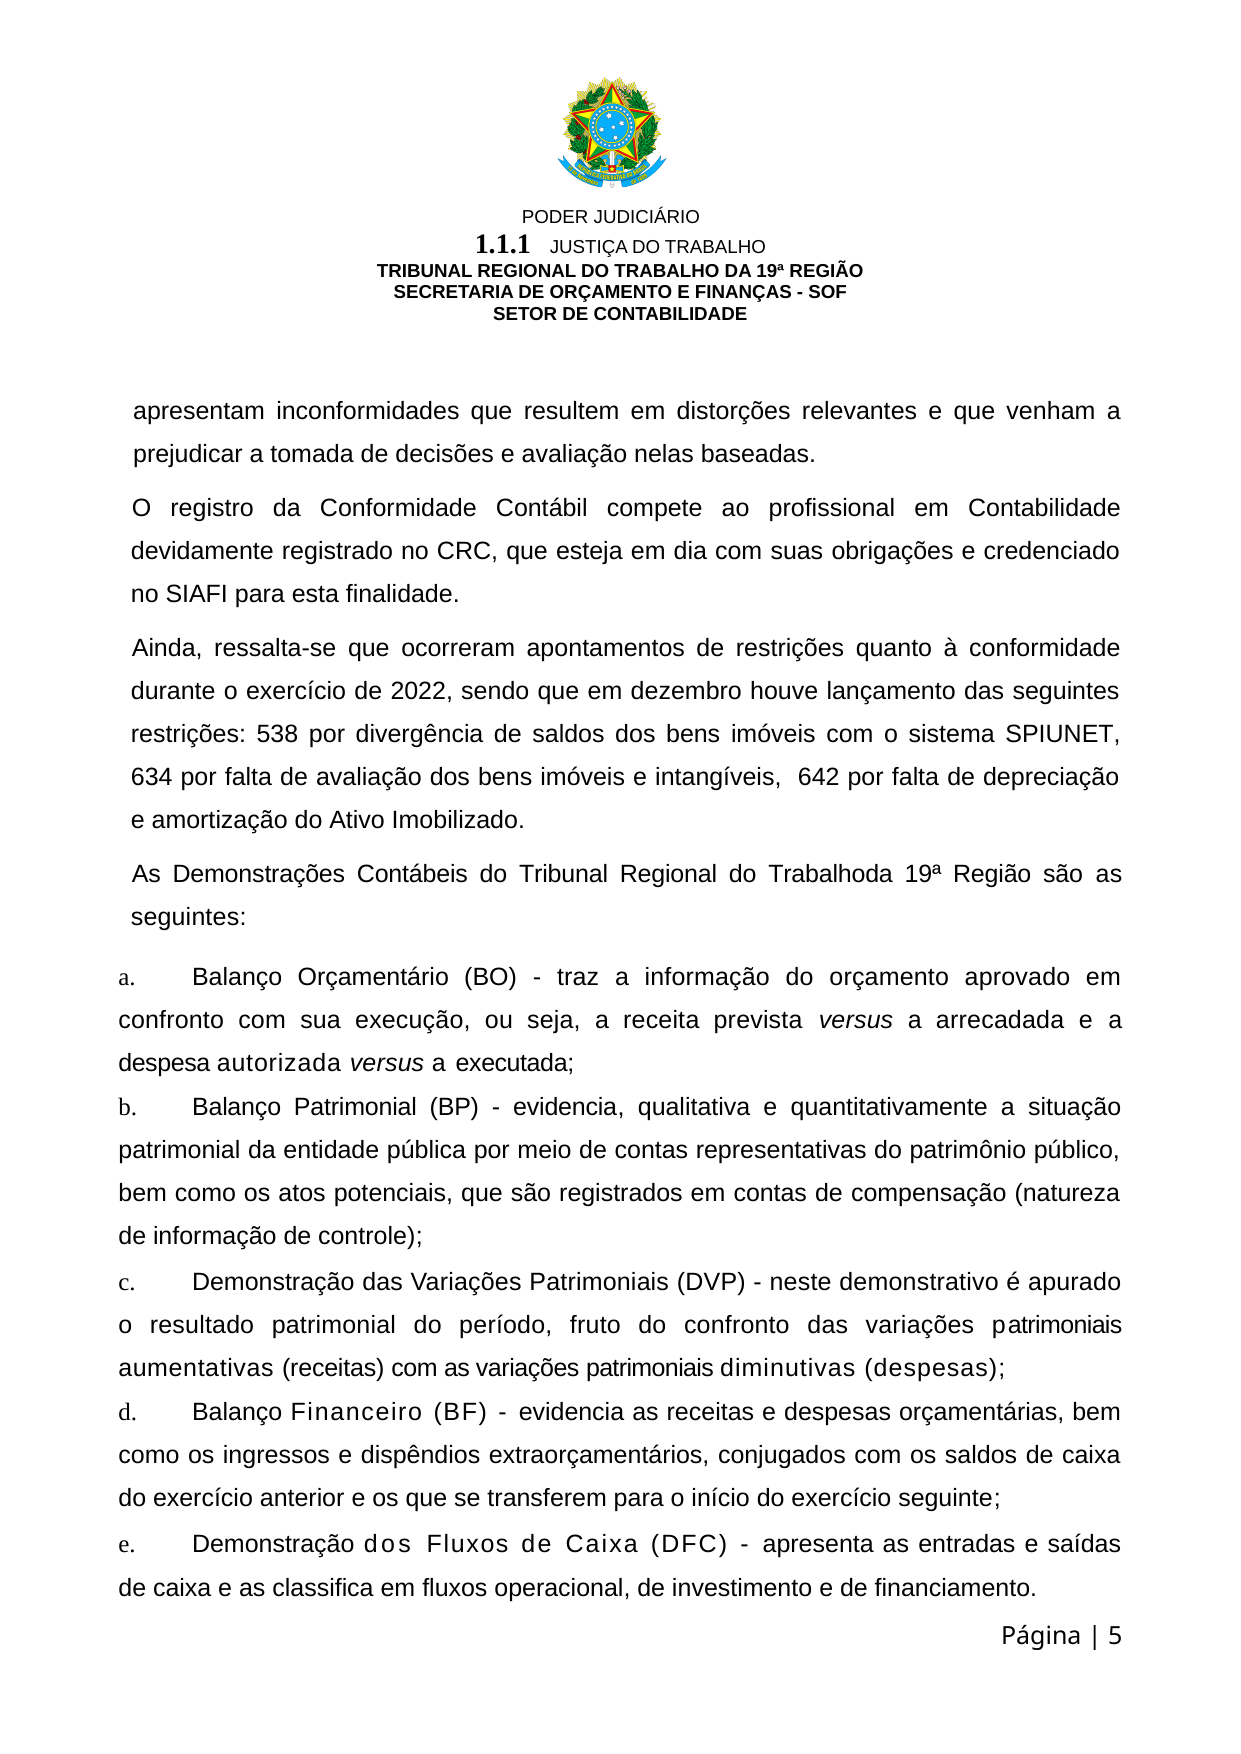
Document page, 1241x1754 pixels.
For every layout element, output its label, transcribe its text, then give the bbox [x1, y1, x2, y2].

text As Demonstrações Contábeis do Tribunal Regional do Trabalhoda 19ª Região são as seguintes: [131, 859, 1122, 931]
list Demonstração dos Fluxos de Caixa (DFC) - apresenta as entradas e saídas de caixa e as classifica em fluxos operacional, de investimento e de financiamento. [118, 1529, 1122, 1602]
list Demonstração das Variações Patrimoniais (DVP) - neste demonstrativo é apurado o resultado patrimonial do período, fruto do confronto das variações patrimoniais aumentativas (receitas) com as variações patrimoniais diminutivas (despesas); [118, 1267, 1122, 1382]
text O registro da Conformidade Contábil compete ao profissional em Contabilidade devidamente registrado no CRC, que esteja em dia com suas obrigações e credenciado no SIAFI para esta finalidade. [131, 493, 1122, 608]
text Ainda, ressalta-se que ocorreram apontamentos de restrições quanto à conformidade durante o exercício de 2022, sendo que em dezembro houve lançamento das seguintes restrições: 538 por divergência de saldos dos bens imóveis com o sistema SPIUNET, 634 por falta de avaliação dos bens imóveis e intangíveis, 642 por falta de depreciação e amortização do Ativo Imobilizado. [131, 633, 1122, 834]
list Balanço Patrimonial (BP) - evidencia, qualitativa e quantitativamente a situação patrimonial da entidade pública por meio de contas representativas do patrimônio público, bem como os atos potenciais, que são registrados em contas de compensação (natureza de informação de controle); [118, 1091, 1122, 1250]
text apresentam inconformidades que resultem em distorções relevantes e que venham a prejudicar a tomada de decisões e avaliação nelas baseadas. [133, 396, 1122, 468]
list Balanço Financeiro (BF) - evidencia as receitas e despesas orçamentárias, bem como os ingressos e dispêndios extraorçamentários, conjugados com os saldos de caixa do exercício anterior e os que se transferem para o início do exercício seguinte; [118, 1397, 1122, 1512]
list Balanço Orçamentário (BO) - traz a informação do orçamento aprovado em confronto com sua execução, ou seja, a receita prevista versus a arrecadada e a despesa autorizada versus a executada; [118, 962, 1122, 1077]
